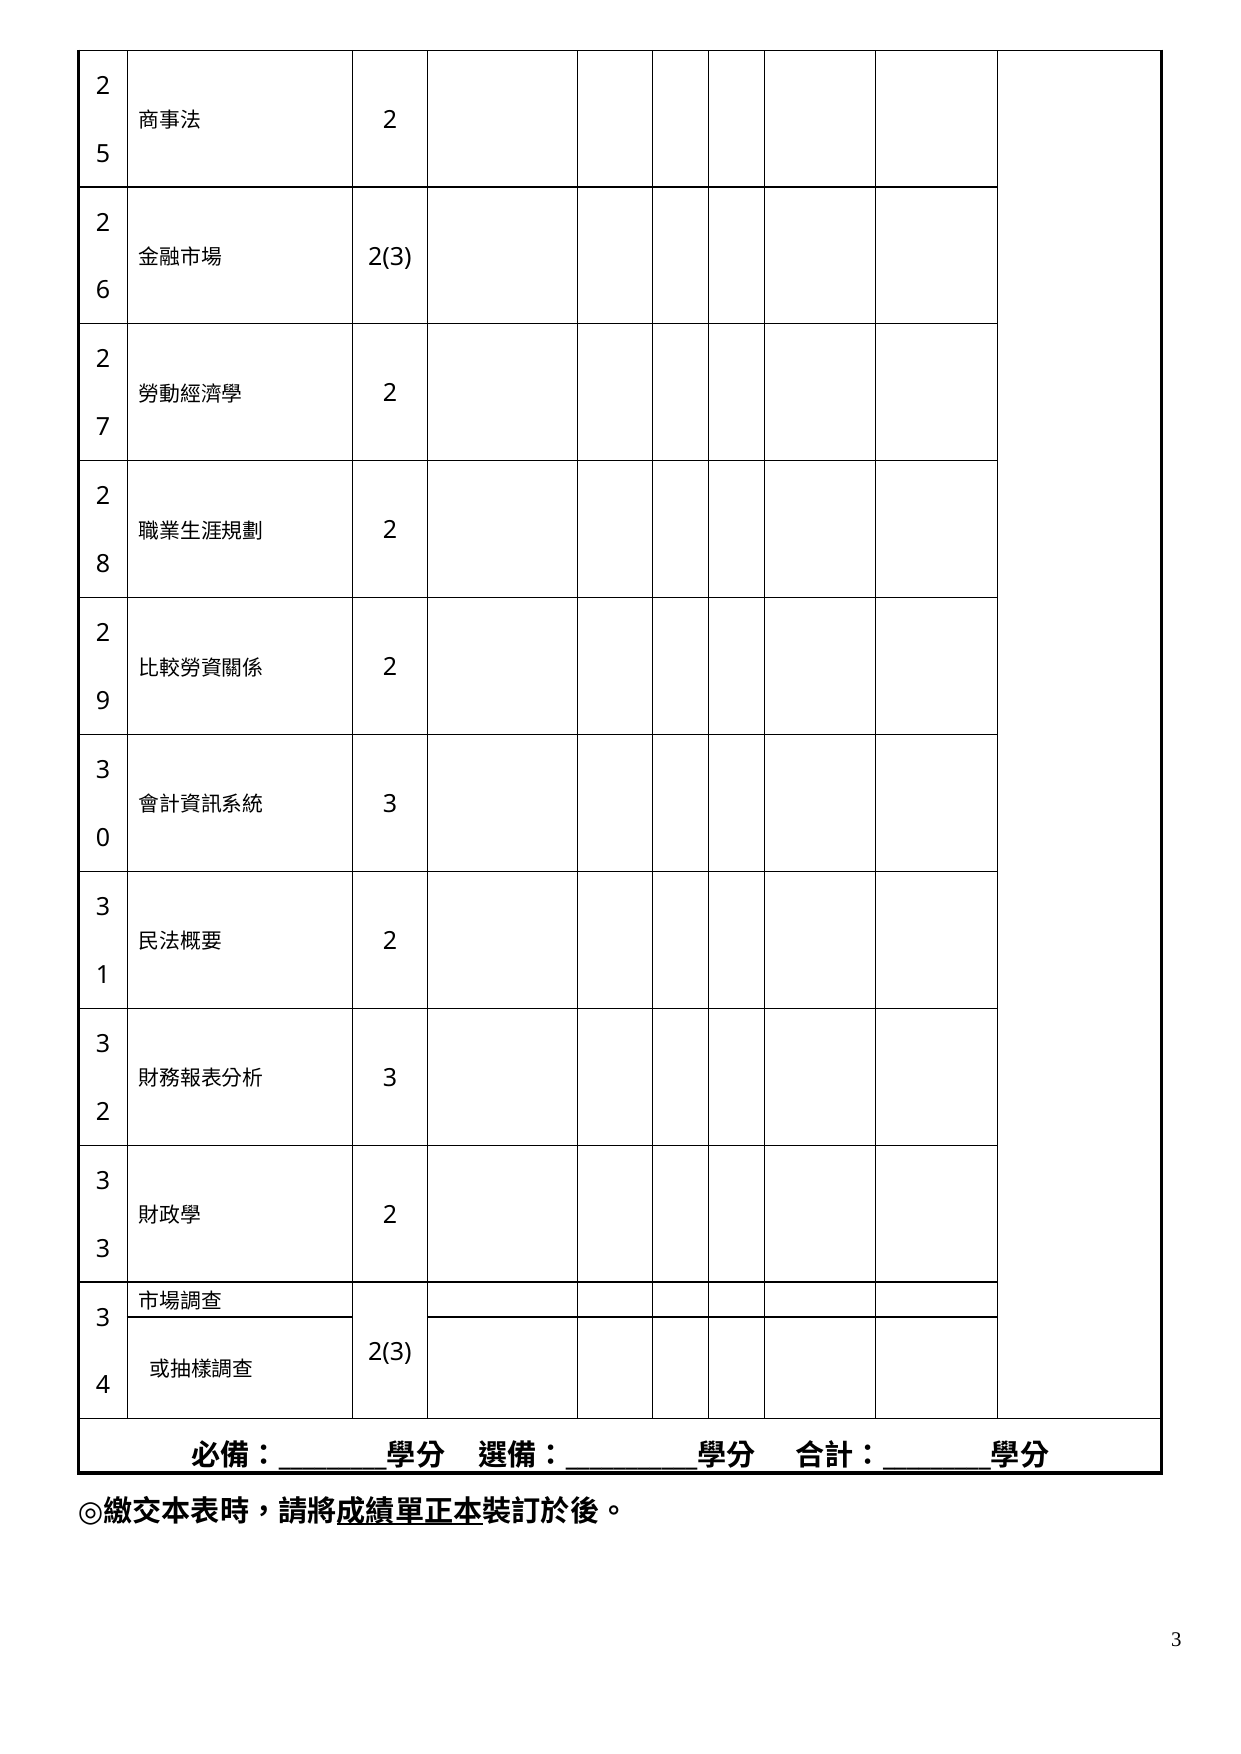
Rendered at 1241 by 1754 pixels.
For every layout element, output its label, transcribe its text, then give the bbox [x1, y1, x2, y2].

table_cell [765, 1146, 875, 1281]
table_cell [765, 735, 875, 871]
table_cell 商事法 [128, 51, 352, 186]
table_cell 財政學 [128, 1146, 352, 1281]
table_cell 28 [80, 461, 127, 597]
table_cell [428, 872, 577, 1008]
table_cell [709, 1009, 764, 1144]
table_cell 34 [80, 1283, 127, 1418]
table_cell [653, 461, 708, 597]
table_cell [428, 461, 577, 597]
table_cell [765, 598, 875, 734]
table_cell 31 [80, 872, 127, 1008]
table_cell 27 [80, 324, 127, 460]
table_cell [653, 51, 708, 186]
table_cell [709, 324, 764, 460]
table_cell 會計資訊系統 [128, 735, 352, 871]
table_cell [709, 1318, 764, 1418]
table_cell [428, 1318, 577, 1418]
table_cell 2 [353, 1146, 427, 1281]
table_cell [653, 1146, 708, 1281]
table_cell 必備：_________學分 選備：___________學分 合計：_________學分 [80, 1419, 1160, 1471]
table_cell [578, 324, 652, 460]
table_cell [876, 461, 997, 597]
table_cell [765, 1283, 875, 1316]
table_cell 2 [353, 461, 427, 597]
table_cell [578, 51, 652, 186]
table_cell [876, 1146, 997, 1281]
table_cell 職業生涯規劃 [128, 461, 352, 597]
table_cell [653, 872, 708, 1008]
table_cell [876, 324, 997, 460]
table_cell [428, 188, 577, 323]
table_cell 勞動經濟學 [128, 324, 352, 460]
text ◎繳交本表時，請將成績單正本裝訂於後。 [59, 1474, 1181, 1542]
table_cell [765, 461, 875, 597]
table_cell [765, 1318, 875, 1418]
table_cell [653, 1283, 708, 1316]
table_cell 33 [80, 1146, 127, 1281]
table_cell [653, 188, 708, 323]
table_cell 3 [353, 735, 427, 871]
table_cell [709, 51, 764, 186]
table_cell [653, 1009, 708, 1144]
table_cell [876, 598, 997, 734]
table_cell [876, 1009, 997, 1144]
table_cell [653, 324, 708, 460]
table_cell 2 [353, 872, 427, 1008]
table_cell [876, 872, 997, 1008]
table_cell [876, 1283, 997, 1316]
table_cell [876, 51, 997, 186]
table_cell [998, 51, 1160, 1418]
table_cell [578, 598, 652, 734]
table_cell 市場調查 [128, 1283, 352, 1316]
table_cell 26 [80, 188, 127, 323]
table_cell [709, 188, 764, 323]
table_cell 金融市場 [128, 188, 352, 323]
table_cell [765, 51, 875, 186]
table_cell [653, 1318, 708, 1418]
table_cell [578, 735, 652, 871]
table_cell [428, 598, 577, 734]
table_cell 2 [353, 51, 427, 186]
table_cell 25 [80, 51, 127, 186]
table_cell 32 [80, 1009, 127, 1144]
table_cell [709, 735, 764, 871]
table_cell [709, 461, 764, 597]
table_cell [578, 872, 652, 1008]
table_cell [428, 1146, 577, 1281]
table_cell 2 [353, 324, 427, 460]
table_cell [428, 324, 577, 460]
table_cell 財務報表分析 [128, 1009, 352, 1144]
table_cell 或抽樣調查 [128, 1318, 352, 1418]
table_cell [709, 872, 764, 1008]
table_cell [765, 324, 875, 460]
table_cell [578, 1283, 652, 1316]
table_cell 3 [353, 1009, 427, 1144]
table_cell [765, 872, 875, 1008]
table_cell [428, 1009, 577, 1144]
table_cell [578, 1009, 652, 1144]
table_cell [428, 735, 577, 871]
table_cell [428, 1283, 577, 1316]
table_cell [578, 461, 652, 597]
table_cell [578, 188, 652, 323]
table_cell [653, 735, 708, 871]
table_cell 30 [80, 735, 127, 871]
table_cell 民法概要 [128, 872, 352, 1008]
table_cell [428, 51, 577, 186]
table_cell [876, 735, 997, 871]
table_cell [653, 598, 708, 734]
table_cell [709, 598, 764, 734]
table_cell 2(3) [353, 188, 427, 323]
table_cell [578, 1146, 652, 1281]
table_cell [709, 1283, 764, 1316]
table_cell [876, 188, 997, 323]
table_cell [765, 1009, 875, 1144]
table_cell 2 [353, 598, 427, 734]
table_cell 2(3) [353, 1283, 427, 1418]
table_cell [876, 1318, 997, 1418]
table_cell [765, 188, 875, 323]
table_cell [709, 1146, 764, 1281]
table_cell 29 [80, 598, 127, 734]
table_cell [578, 1318, 652, 1418]
table_cell 比較勞資關係 [128, 598, 352, 734]
